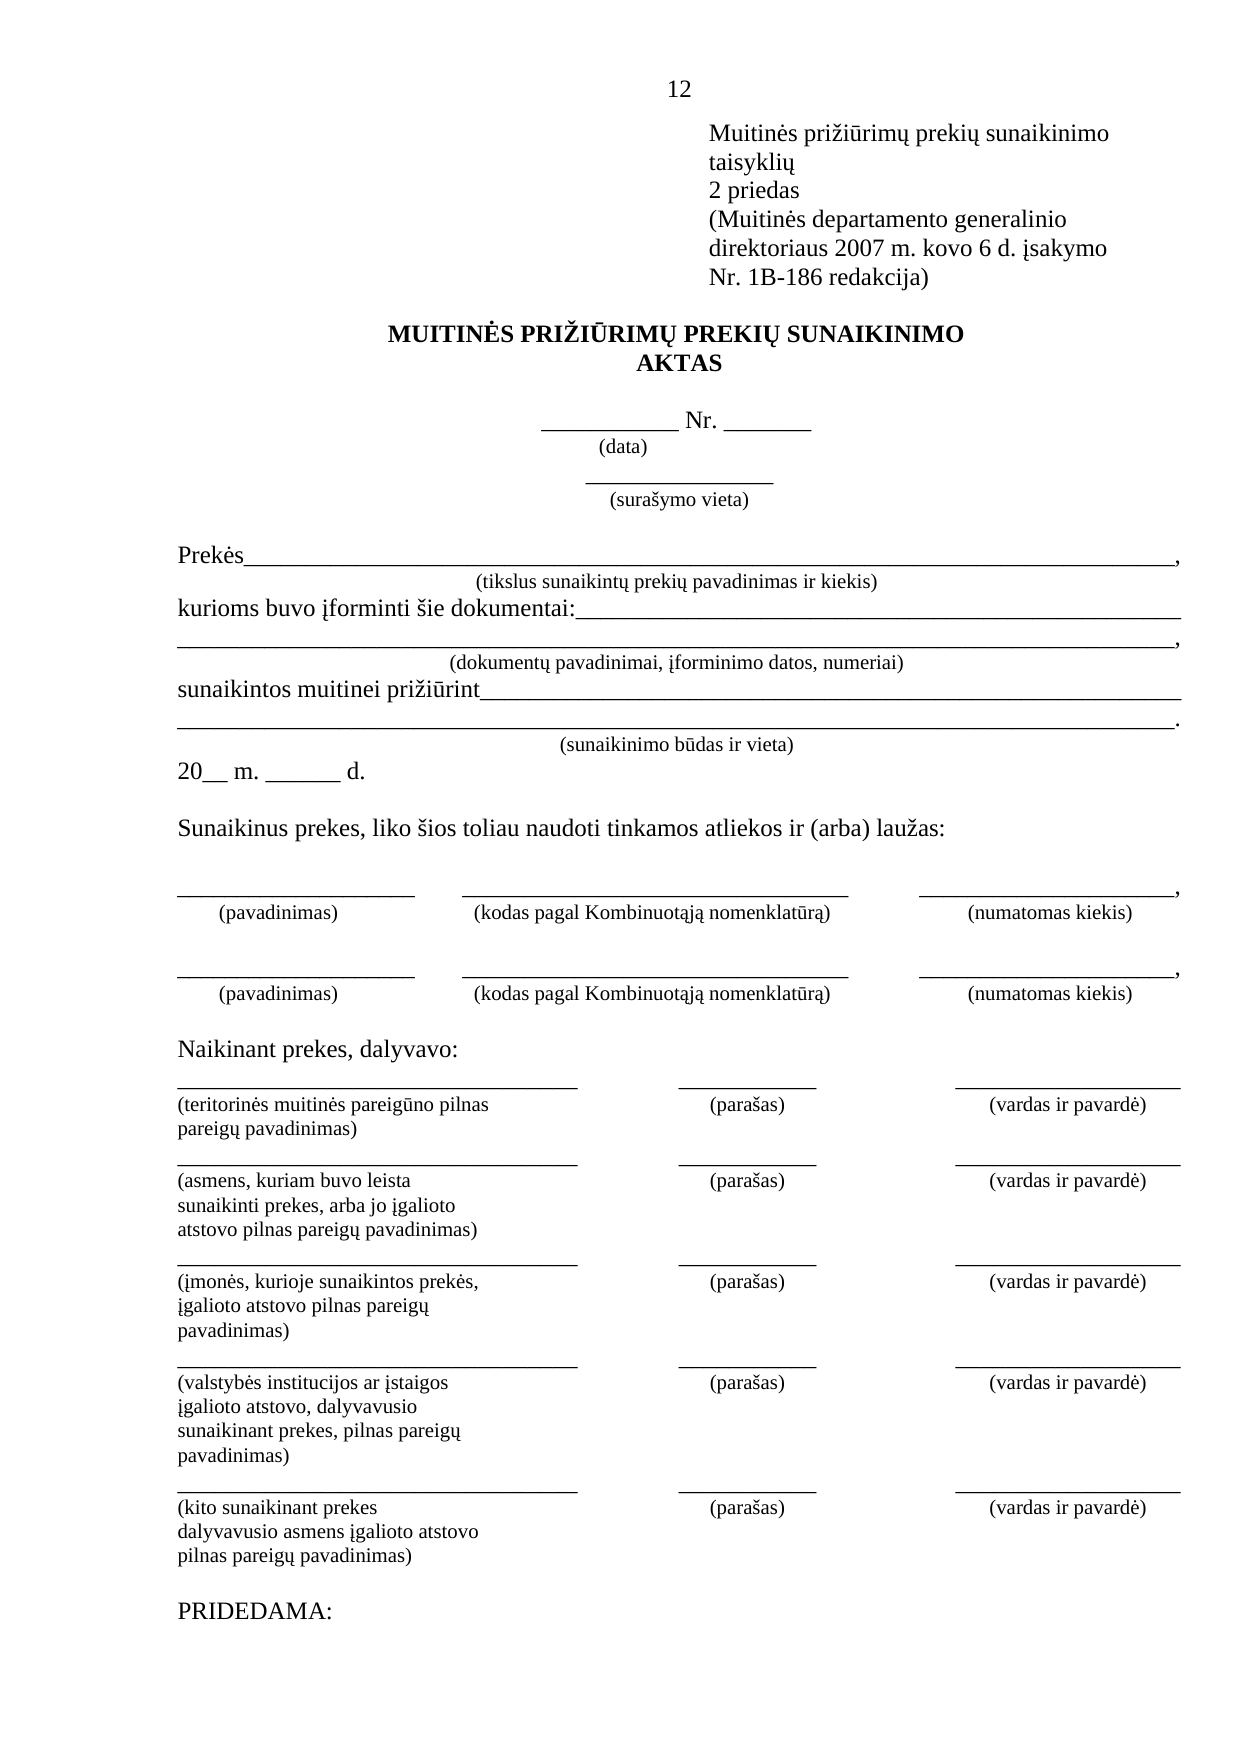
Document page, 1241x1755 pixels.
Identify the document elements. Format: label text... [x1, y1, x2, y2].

text 2 priedas [177, 176, 1181, 204]
text (data) [177, 434, 1181, 458]
text ________________________________ ___________ __________________ [177, 1241, 1181, 1269]
text ___________ Nr. _______ [177, 406, 1181, 434]
text PRIDEDAMA: [177, 1596, 1181, 1625]
text (asmens, kuriam buvo leista (parašas) (vardas ir pavardė) [177, 1168, 1181, 1192]
text sunaikintos muitinei prižiūrint [177, 674, 1181, 703]
text (pavadinimas) (kodas pagal Kombinuotąją nomenklatūrą) (numatomas kiekis) [177, 900, 1181, 924]
text pavadinimas) [177, 1442, 1181, 1467]
text taisyklių [177, 147, 1181, 176]
text atstovo pilnas pareigų pavadinimas) [177, 1217, 1181, 1241]
text , [177, 952, 1181, 981]
text (teritorinės muitinės pareigūno pilnas (parašas) (vardas ir pavardė) [177, 1092, 1181, 1116]
text MUITINĖS PRIŽIŪRIMŲ PREKIŲ SUNAIKINIMO [177, 319, 1181, 348]
text (surašymo vieta) [177, 487, 1181, 511]
text įgalioto atstovo pilnas pareigų [177, 1293, 1181, 1317]
text Sunaikinus prekes, liko šios toliau naudoti tinkamos atliekos ir (arba) laužas: [177, 813, 1181, 842]
text 20__ m. ______ d. [177, 756, 1181, 785]
text (valstybės institucijos ar įstaigos (parašas) (vardas ir pavardė) [177, 1370, 1181, 1394]
text sunaikinant prekes, pilnas pareigų [177, 1418, 1181, 1442]
text _______________ [177, 458, 1181, 487]
text įgalioto atstovo, dalyvavusio [177, 1394, 1181, 1418]
text (kito sunaikinant prekes (parašas) (vardas ir pavardė) [177, 1495, 1181, 1519]
text AKTAS [177, 348, 1181, 377]
text ________________________________ ___________ __________________ [177, 1063, 1181, 1092]
text Nr. 1B-186 redakcija) [177, 262, 1181, 291]
text , [177, 871, 1181, 900]
text (įmonės, kurioje sunaikintos prekės, (parašas) (vardas ir pavardė) [177, 1269, 1181, 1293]
text (Muitinės departamento generalinio [177, 204, 1181, 233]
text , [177, 622, 1181, 650]
text direktoriaus 2007 m. kovo 6 d. įsakymo [177, 233, 1181, 262]
text (sunaikinimo būdas ir vieta) [177, 732, 1181, 756]
text (tikslus sunaikintų prekių pavadinimas ir kiekis) [177, 569, 1181, 593]
text (dokumentų pavadinimai, įforminimo datos, numeriai) [177, 650, 1181, 674]
text sunaikinti prekes, arba jo įgalioto [177, 1192, 1181, 1217]
text (pavadinimas) (kodas pagal Kombinuotąją nomenklatūrą) (numatomas kiekis) [177, 981, 1181, 1005]
text pareigų pavadinimas) [177, 1116, 1181, 1140]
text dalyvavusio asmens įgalioto atstovo [177, 1519, 1181, 1543]
text Prekės , [177, 540, 1181, 569]
text pavadinimas) [177, 1317, 1181, 1342]
text ________________________________ ___________ __________________ [177, 1140, 1181, 1168]
text . [177, 703, 1181, 732]
text ________________________________ ___________ __________________ [177, 1467, 1181, 1495]
text kurioms buvo įforminti šie dokumentai: [177, 593, 1181, 622]
text Muitinės prižiūrimų prekių sunaikinimo [709, 118, 1181, 147]
text ________________________________ ___________ __________________ [177, 1342, 1181, 1370]
text Naikinant prekes, dalyvavo: [177, 1034, 1181, 1063]
text pilnas pareigų pavadinimas) [177, 1543, 1181, 1567]
